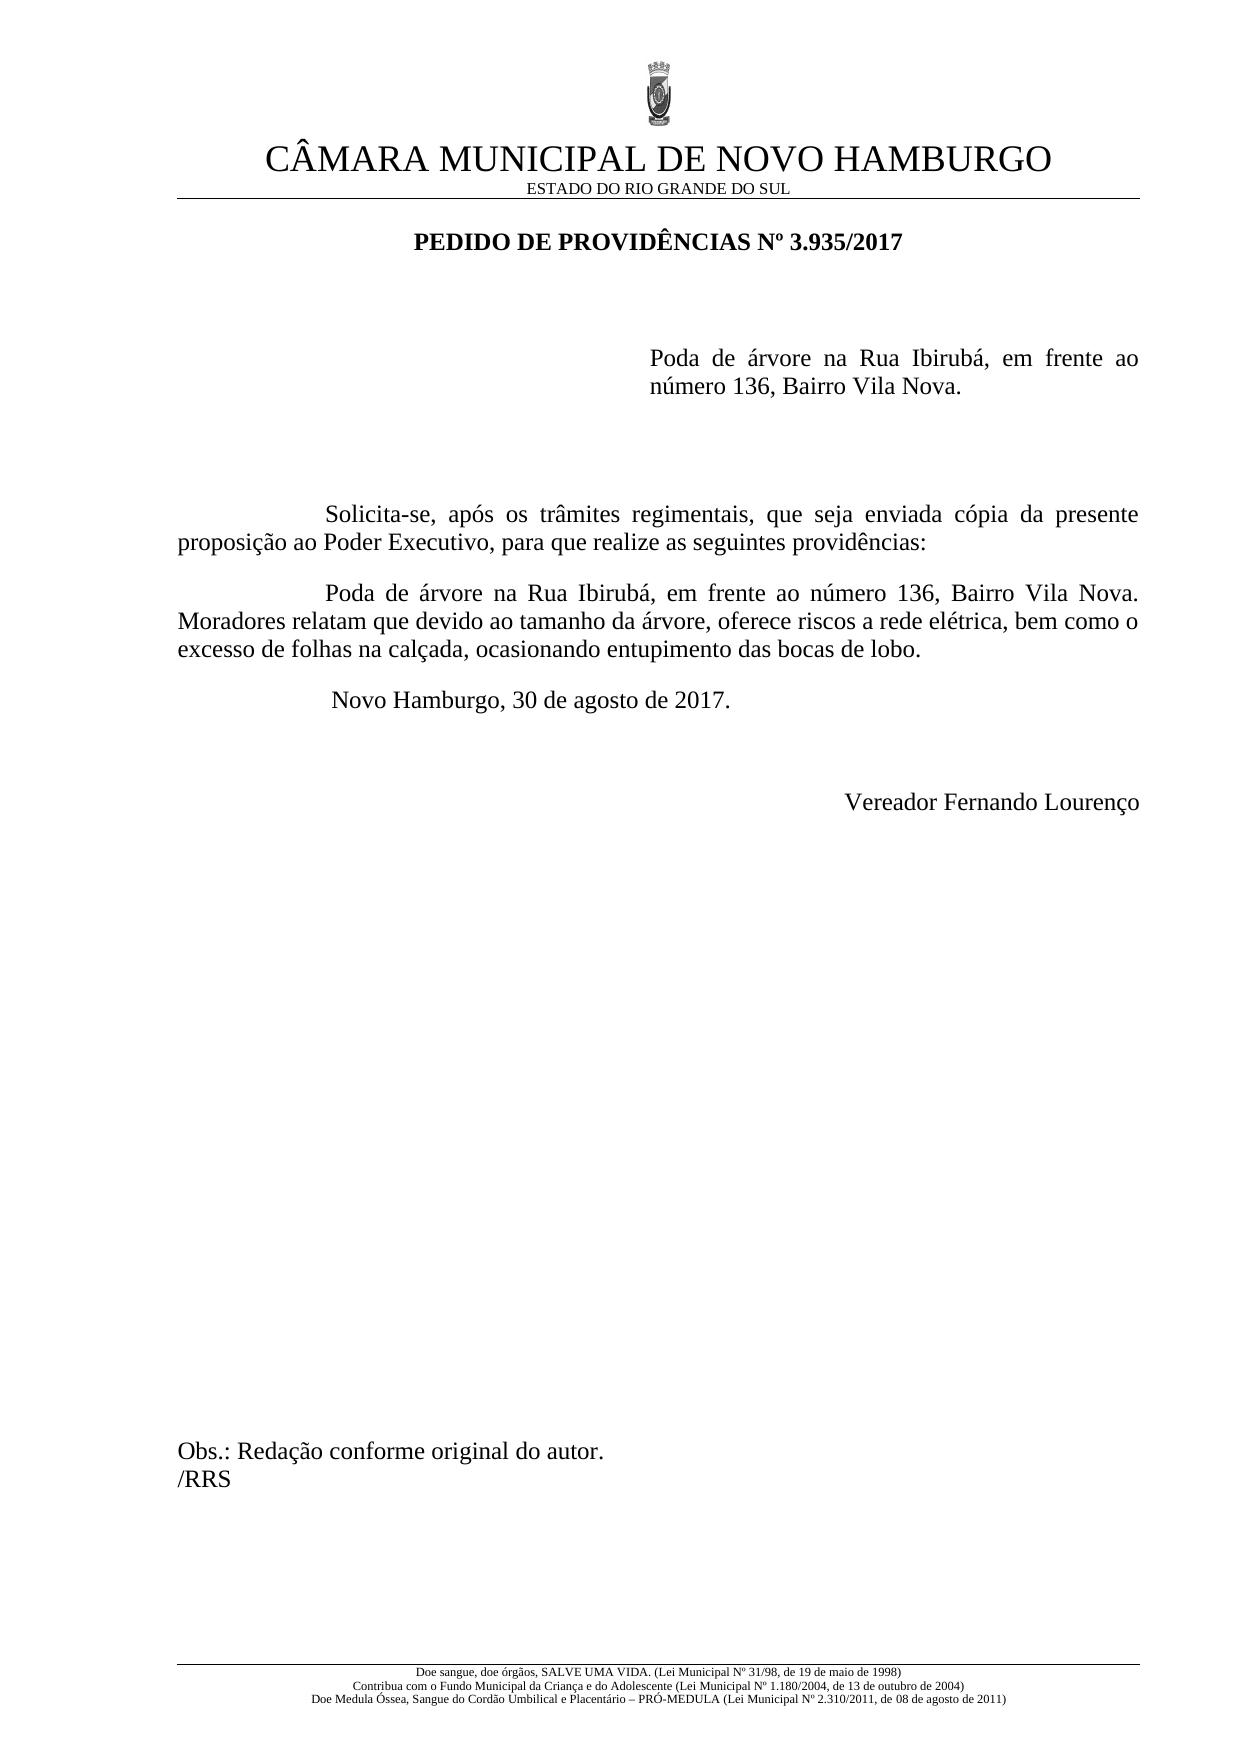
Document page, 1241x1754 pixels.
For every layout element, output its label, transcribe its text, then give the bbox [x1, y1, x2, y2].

text Solicita-se, após os trâmites regimentais, que seja enviada cópia da presente proposição ao Poder Executivo, para que realize as seguintes providências: [177, 500, 1140, 556]
text /RRS [177, 1465, 1140, 1493]
text Poda de árvore na Rua Ibirubá, em frente ao número 136, Bairro Vila Nova. Moradores relatam que devido ao tamanho da árvore, oferece riscos a rede elétrica, bem como o excesso de folhas na calçada, ocasionando entupimento das bocas de lobo. [177, 579, 1140, 662]
text Poda de árvore na Rua Ibirubá, em frente ao número 136, Bairro Vila Nova. [649, 344, 1140, 400]
text PEDIDO DE PROVIDÊNCIAS Nº 3.935/2017 [177, 228, 1140, 256]
text Novo Hamburgo, 30 de agosto de 2017. [177, 686, 1140, 714]
text Vereador Fernando Lourenço [177, 788, 1140, 816]
text Obs.: Redação conforme original do autor. [177, 1437, 1140, 1465]
